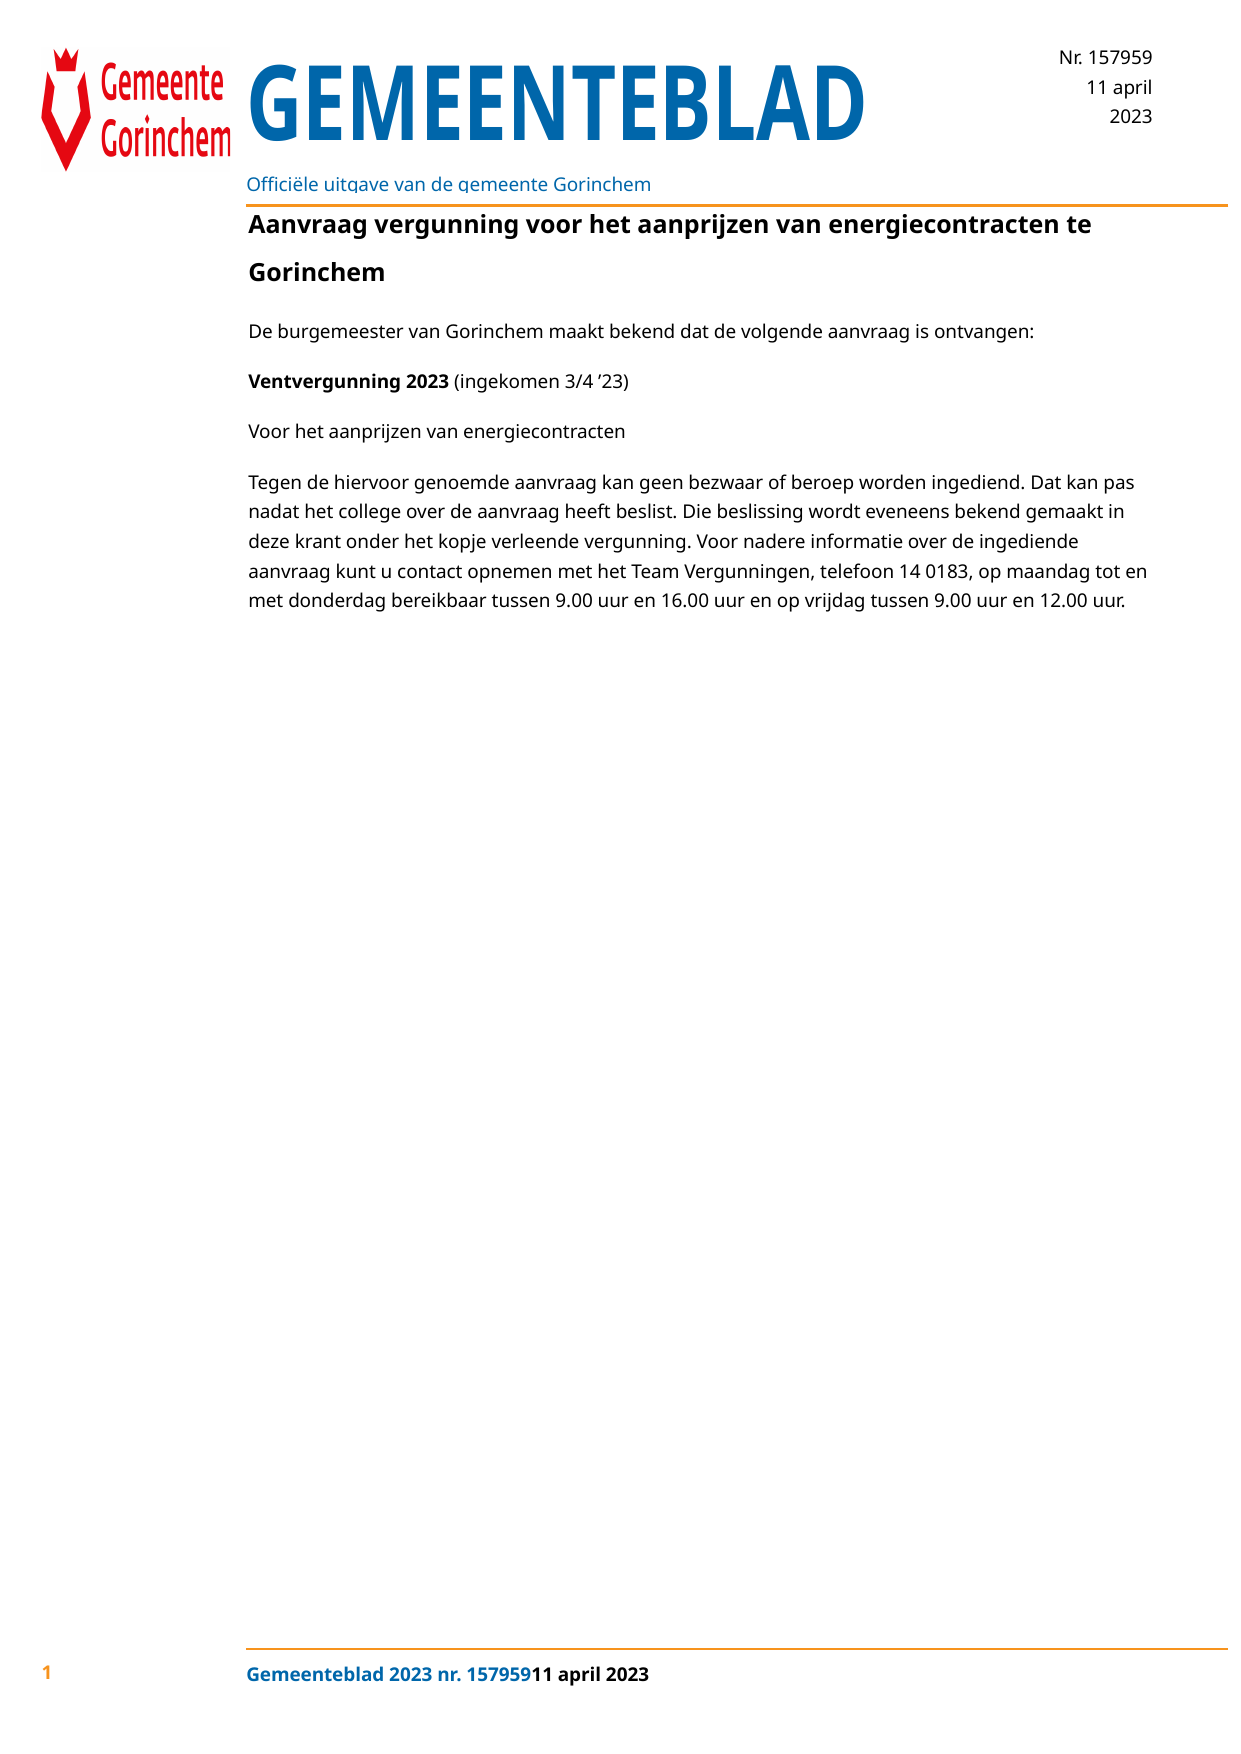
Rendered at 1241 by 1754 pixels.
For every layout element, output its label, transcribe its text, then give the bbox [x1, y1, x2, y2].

text Tegen de hiervoor genoemde aanvraag kan geen bezwaar of beroep worden ingediend. Dat kan pas nadat het college over de aanvraag heeft beslist. Die beslissing wordt eveneens bekend gemaakt in deze krant onder het kopje verleende vergunning. Voor nadere informatie over de ingediende aanvraag kunt u contact opnemen met het Team Vergunningen, telefoon 14 0183, op maandag tot en met donderdag bereikbaar tussen 9.00 uur en 16.00 uur en op vrijdag tussen 9.00 uur en 12.00 uur. [248, 469, 1152, 613]
text Aanvraag vergunning voor het aanprijzen van energiecontracten te Gorinchem [248, 207, 1152, 288]
picture [41, 47, 231, 172]
text De burgemeester van Gorinchem maakt bekend dat de volgende aanvraag is ontvangen: [248, 318, 1152, 344]
text Voor het aanprijzen van energiecontracten [248, 419, 1152, 444]
text Ventvergunning 2023 (ingekomen 3/4 ’23) [248, 368, 1152, 394]
